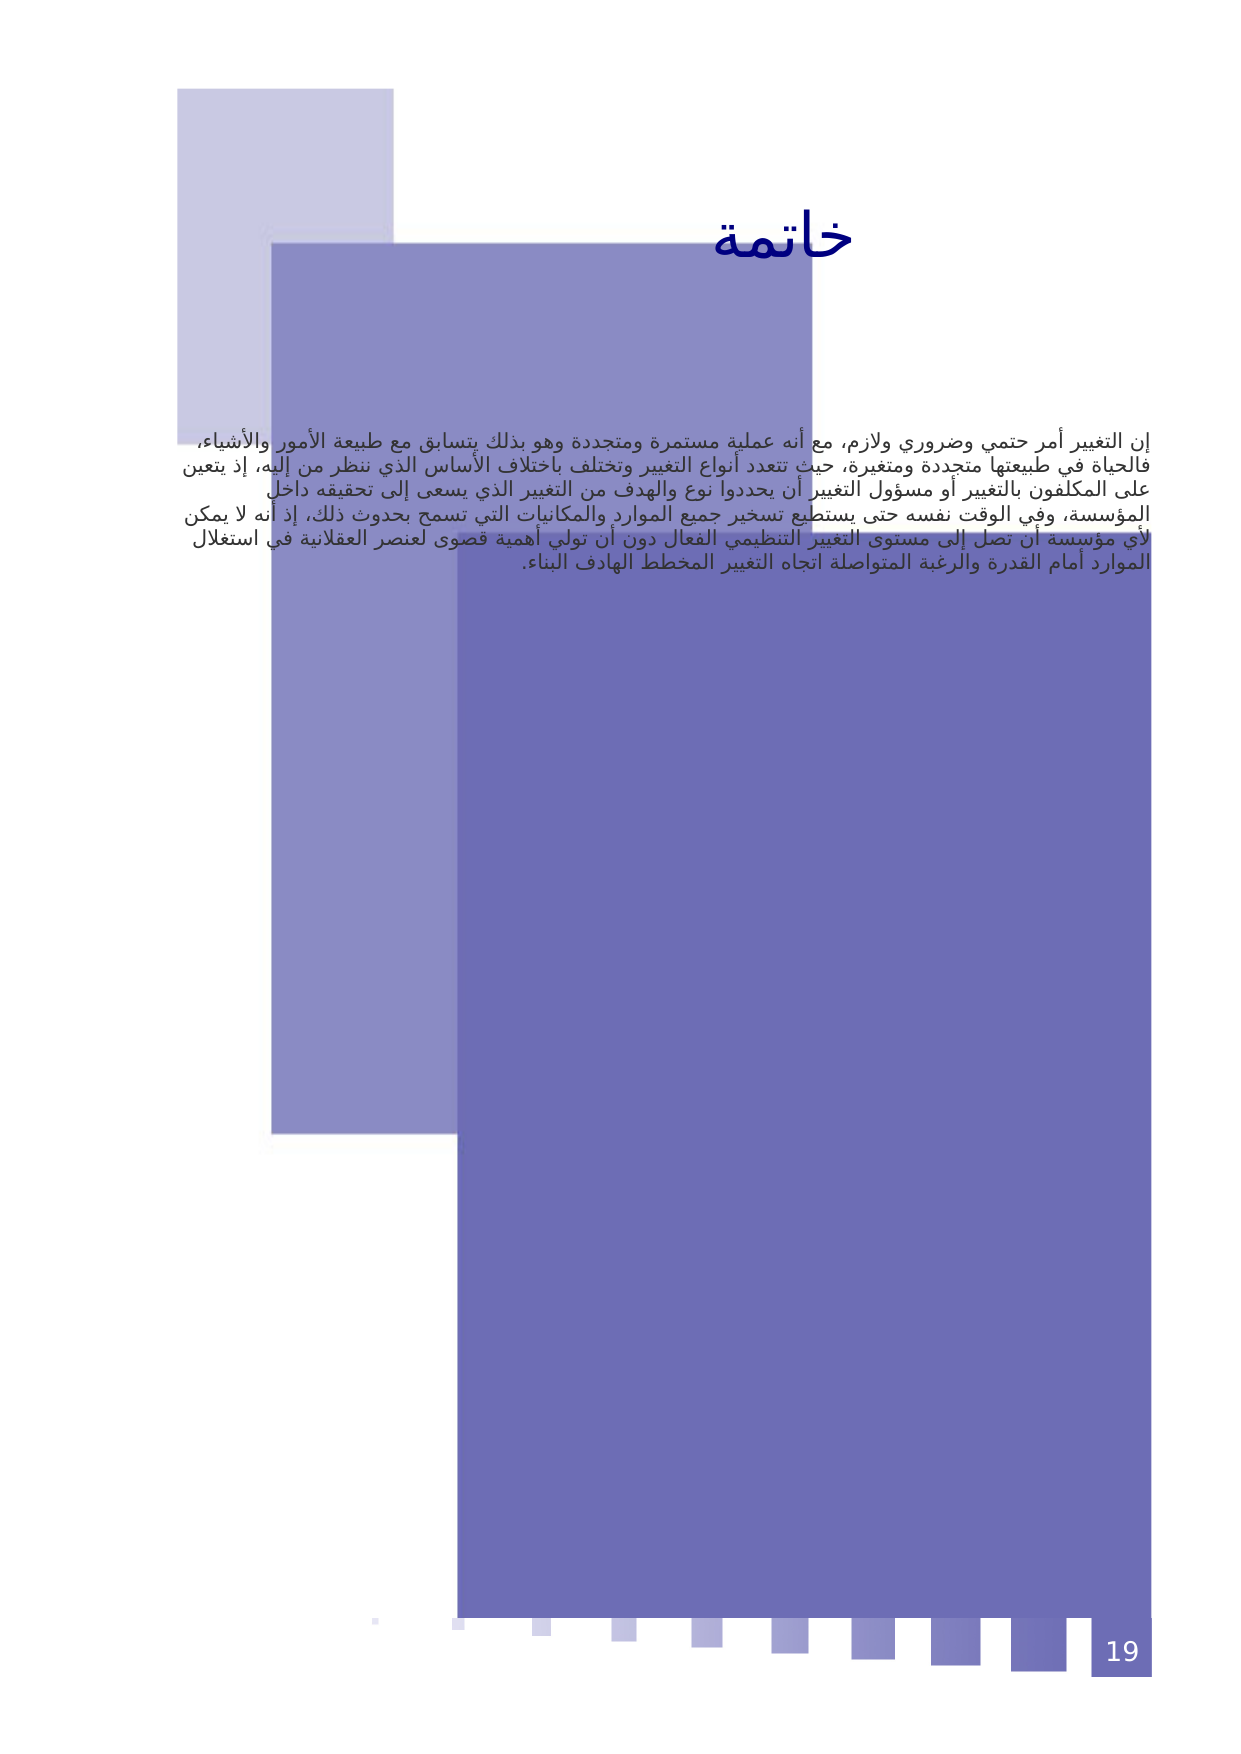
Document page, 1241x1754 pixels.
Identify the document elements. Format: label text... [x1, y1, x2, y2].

picture [177, 88, 1152, 429]
picture [177, 574, 1152, 1677]
text إن التغيير أمر حتمي وضروري ولازم، مع أنه عملية مستمرة ومتجددة وهو بذلك يتسابق مع طبيعة الأمور والأشياء، فالحياة في طبيعتها متجددة ومتغيرة، حيث تتعدد أنواع التغيير وتختلف باختلاف الأساس الذي ننظر من إليه، إذ يتعين على المكلفون بالتغيير أو مسؤول التغيير أن يحددوا نوع والهدف من التغيير الذي يسعى إلى تحقيقه داخل المؤسسة، وفي الوقت نفسه حتى يستطيع تسخير جميع الموارد والمكانيات التي تسمح بحدوث ذلك، إذ أنه لا يمكن لأي مؤسسة أن تصل إلى مستوى التغيير التنظيمي الفعال دون أن تولي أهمية قصوى لعنصر العقلانية في استغلال الموارد أمام القدرة والرغبة المتواصلة اتجاه التغيير المخطط الهادف البناء. [177, 429, 1152, 574]
title خاتمة [213, 199, 856, 272]
